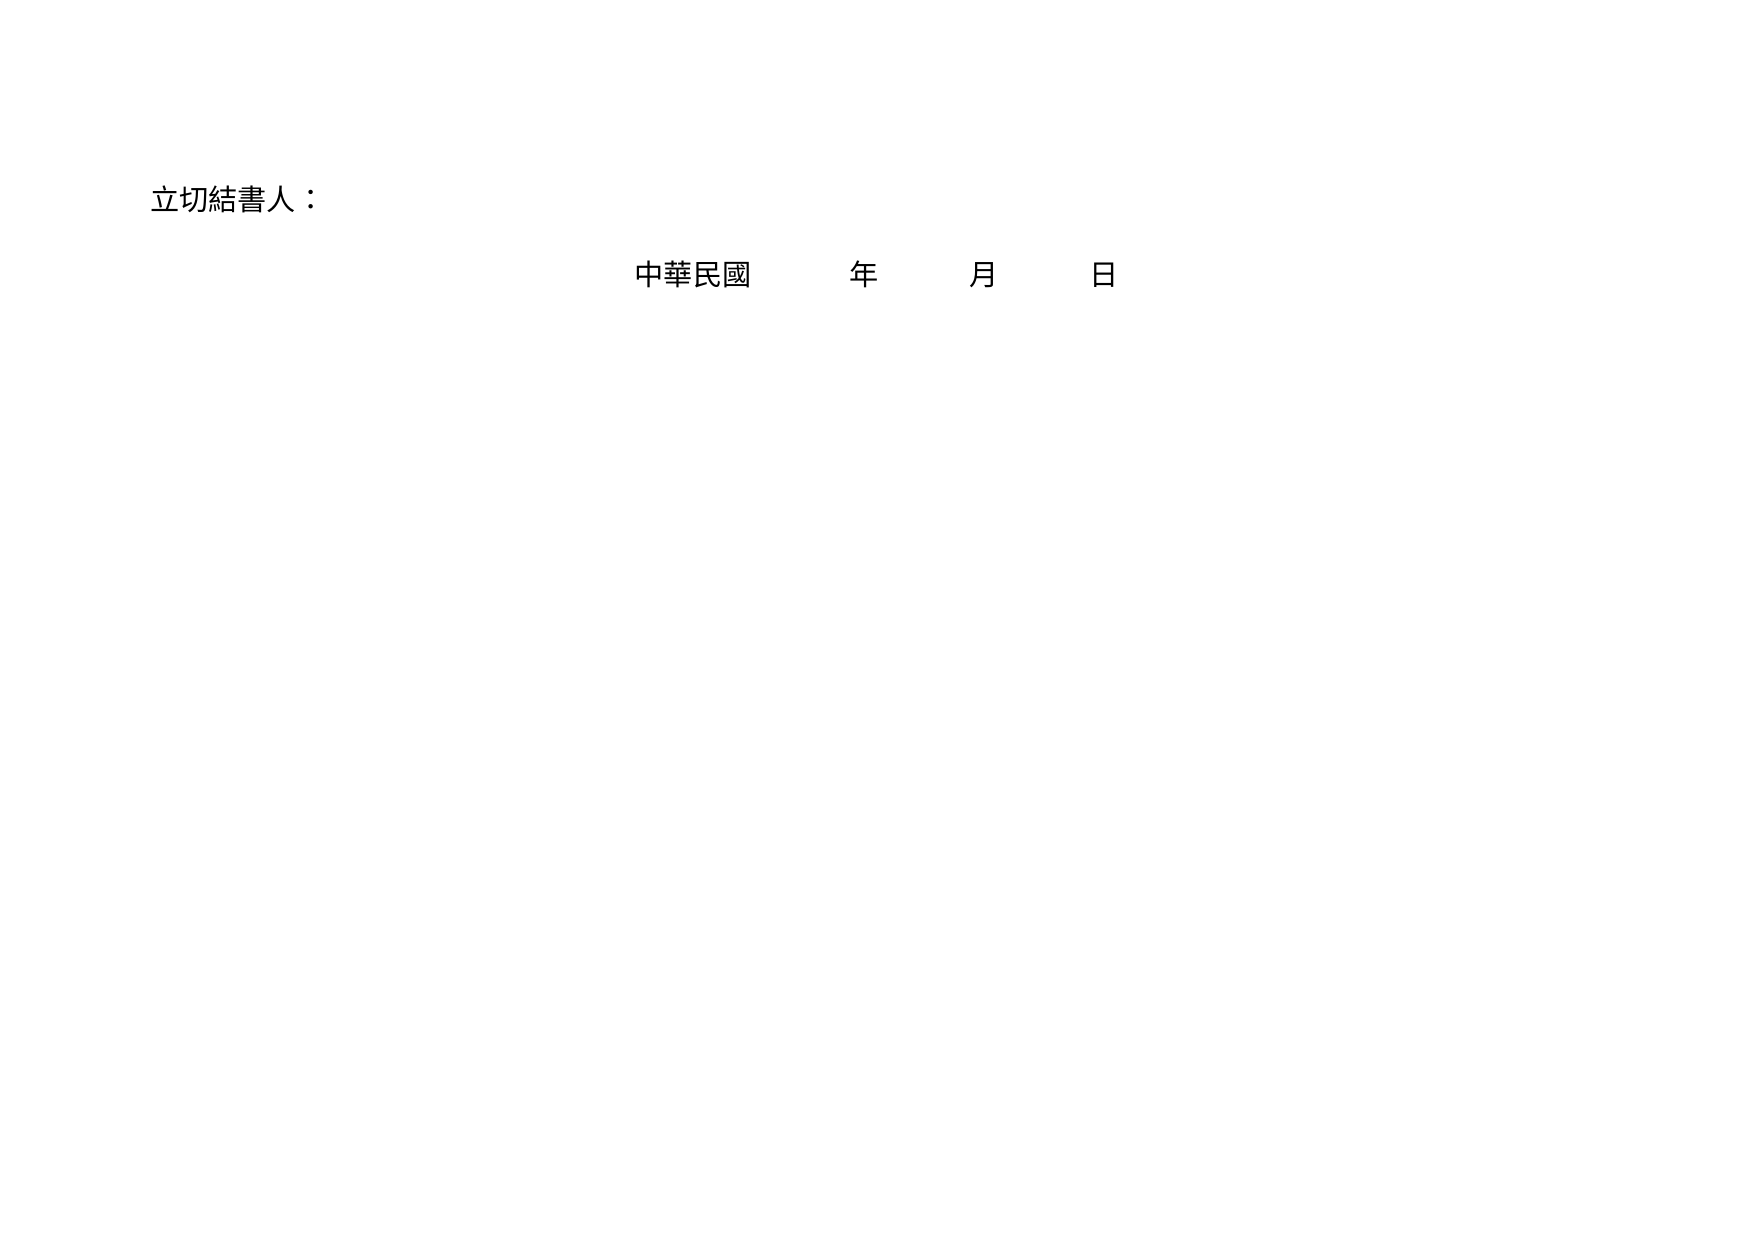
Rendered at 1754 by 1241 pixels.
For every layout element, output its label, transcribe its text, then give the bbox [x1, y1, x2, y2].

text 中華民國 年 月 日 [150, 235, 1604, 310]
text 立切結書人： [150, 160, 1604, 235]
